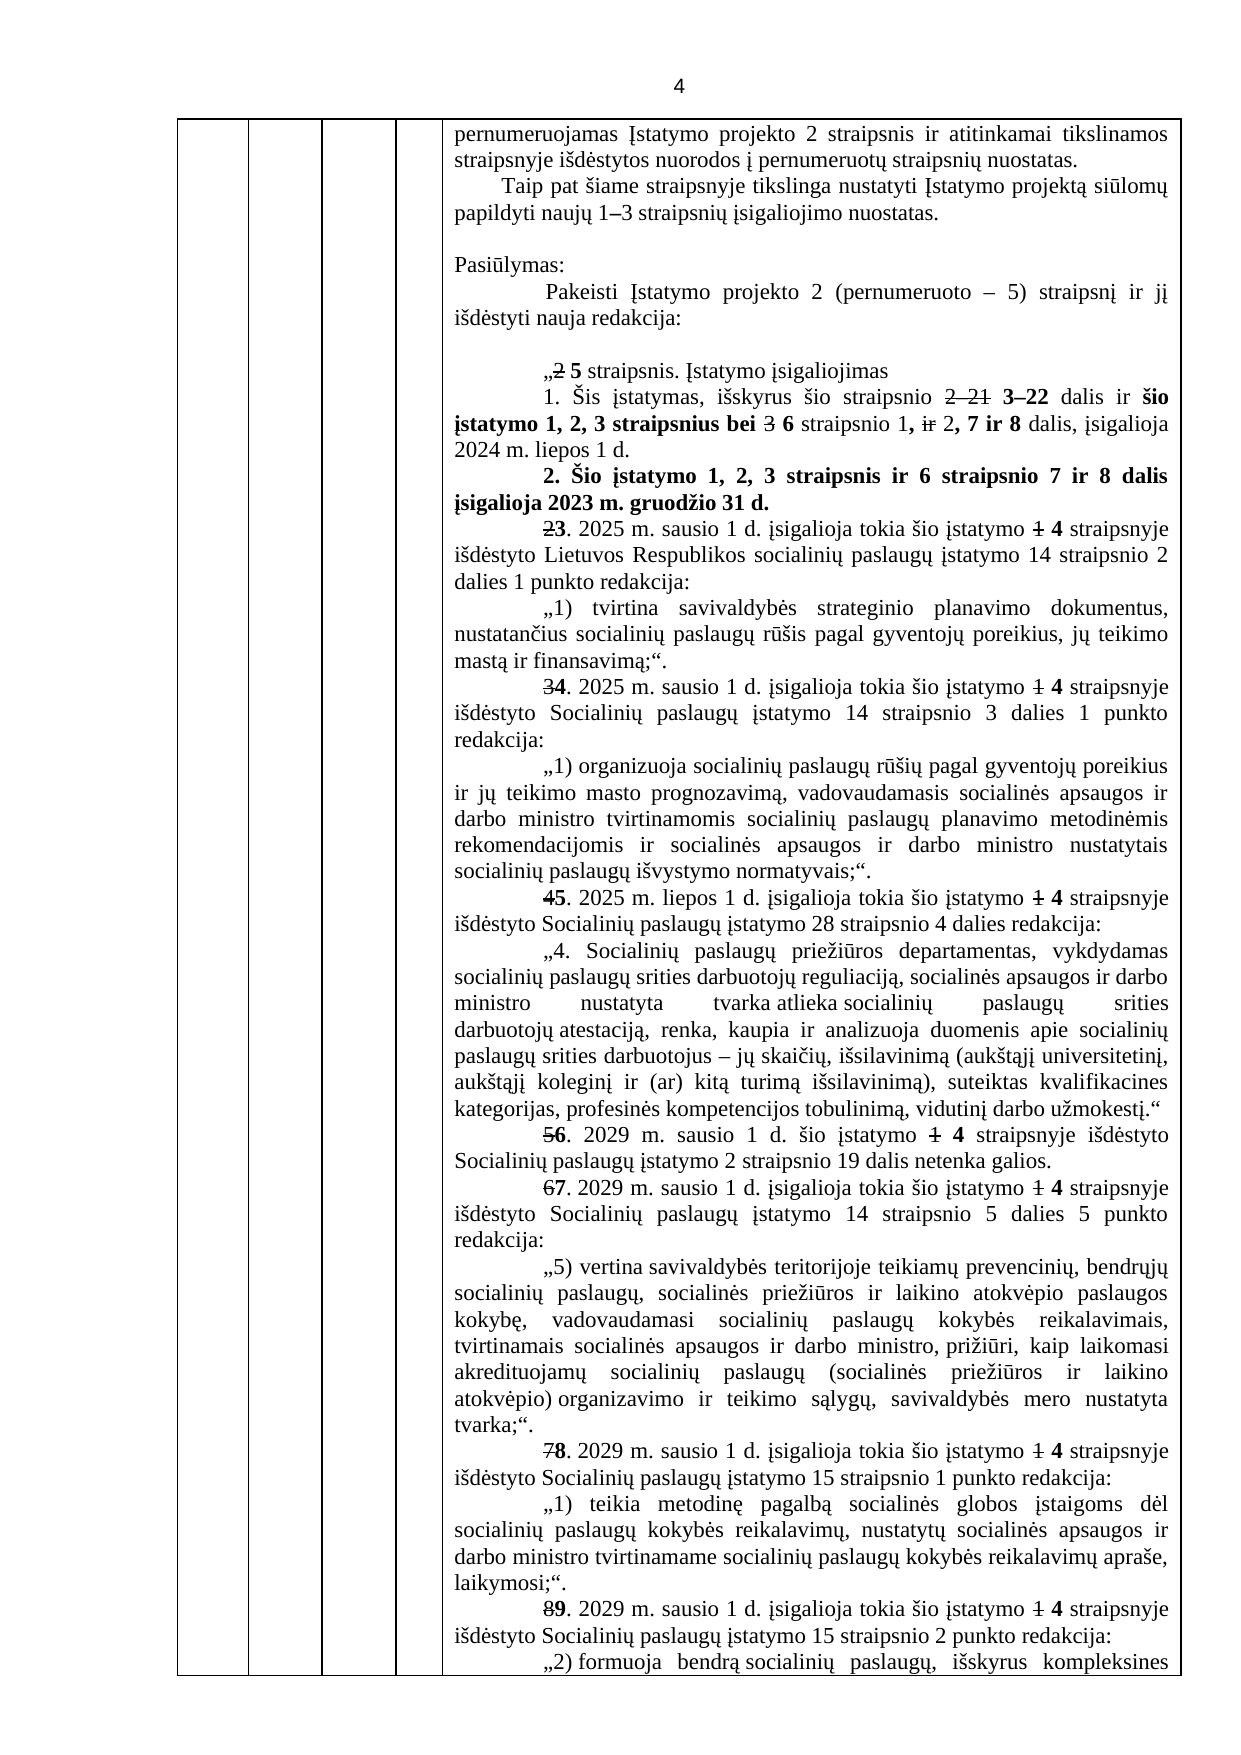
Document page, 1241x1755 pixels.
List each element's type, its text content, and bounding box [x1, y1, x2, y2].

table_cell pernumeruojamas Įstatymo projekto 2 straipsnis ir atitinkamai tikslinamos straipsnyje išdėstytos nuorodos į pernumeruotų straipsnių nuostatas. Taip pat šiame straipsnyje tikslinga nustatyti Įstatymo projektą siūlomų papildyti naujų 1–3 straipsnių įsigaliojimo nuostatas. Pasiūlymas: Pakeisti Įstatymo projekto 2 (pernumeruoto – 5) straipsnį ir jį išdėstyti nauja redakcija: „2 5 straipsnis. Įstatymo įsigaliojimas 1. Šis įstatymas, išskyrus šio straipsnio 2–21 3–22 dalis ir šio įstatymo 1, 2, 3 straipsnius bei 3 6 straipsnio 1, ir 2, 7 ir 8 dalis, įsigalioja 2024 m. liepos 1 d. 2. Šio įstatymo 1, 2, 3 straipsnis ir 6 straipsnio 7 ir 8 dalis įsigalioja 2023 m. gruodžio 31 d. 23. 2025 m. sausio 1 d. įsigalioja tokia šio įstatymo 1 4 straipsnyje išdėstyto Lietuvos Respublikos socialinių paslaugų įstatymo 14 straipsnio 2 dalies 1 punkto redakcija: „1) tvirtina savivaldybės strateginio planavimo dokumentus, nustatančius socialinių paslaugų rūšis pagal gyventojų poreikius, jų teikimo mastą ir finansavimą;“. 34. 2025 m. sausio 1 d. įsigalioja tokia šio įstatymo 1 4 straipsnyje išdėstyto Socialinių paslaugų įstatymo 14 straipsnio 3 dalies 1 punkto redakcija: „1) organizuoja socialinių paslaugų rūšių pagal gyventojų poreikius ir jų teikimo masto prognozavimą, vadovaudamasis socialinės apsaugos ir darbo ministro tvirtinamomis socialinių paslaugų planavimo metodinėmis rekomendacijomis ir socialinės apsaugos ir darbo ministro nustatytais socialinių paslaugų išvystymo normatyvais;“. 45. 2025 m. liepos 1 d. įsigalioja tokia šio įstatymo 1 4 straipsnyje išdėstyto Socialinių paslaugų įstatymo 28 straipsnio 4 dalies redakcija: „4. Socialinių paslaugų priežiūros departamentas, vykdydamas socialinių paslaugų srities darbuotojų reguliaciją, socialinės apsaugos ir darbo ministro nustatyta tvarka atlieka socialinių paslaugų srities darbuotojų atestaciją, renka, kaupia ir analizuoja duomenis apie socialinių paslaugų srities darbuotojus – jų skaičių, išsilavinimą (aukštąjį universitetinį, aukštąjį koleginį ir (ar) kitą turimą išsilavinimą), suteiktas kvalifikacines kategorijas, profesinės kompetencijos tobulinimą, vidutinį darbo užmokestį.“ 56. 2029 m. sausio 1 d. šio įstatymo 1 4 straipsnyje išdėstyto Socialinių paslaugų įstatymo 2 straipsnio 19 dalis netenka galios. 67. 2029 m. sausio 1 d. įsigalioja tokia šio įstatymo 1 4 straipsnyje išdėstyto Socialinių paslaugų įstatymo 14 straipsnio 5 dalies 5 punkto redakcija: „5) vertina savivaldybės teritorijoje teikiamų prevencinių, bendrųjų socialinių paslaugų, socialinės priežiūros ir laikino atokvėpio paslaugos kokybę, vadovaudamasi socialinių paslaugų kokybės reikalavimais, tvirtinamais socialinės apsaugos ir darbo ministro, prižiūri, kaip laikomasi akredituojamų socialinių paslaugų (socialinės priežiūros ir laikino atokvėpio) organizavimo ir teikimo sąlygų, savivaldybės mero nustatyta tvarka;“. 78. 2029 m. sausio 1 d. įsigalioja tokia šio įstatymo 1 4 straipsnyje išdėstyto Socialinių paslaugų įstatymo 15 straipsnio 1 punkto redakcija: „1) teikia metodinę pagalbą socialinės globos įstaigoms dėl socialinių paslaugų kokybės reikalavimų, nustatytų socialinės apsaugos ir darbo ministro tvirtinamame socialinių paslaugų kokybės reikalavimų apraše, laikymosi;“. 89. 2029 m. sausio 1 d. įsigalioja tokia šio įstatymo 1 4 straipsnyje išdėstyto Socialinių paslaugų įstatymo 15 straipsnio 2 punkto redakcija: „2) formuoja bendrą socialinių paslaugų, išskyrus kompleksines [443, 120, 1180, 1674]
table_cell [249, 120, 321, 1674]
table_cell [397, 120, 442, 1674]
table_cell [323, 120, 395, 1674]
table_cell [178, 120, 248, 1674]
